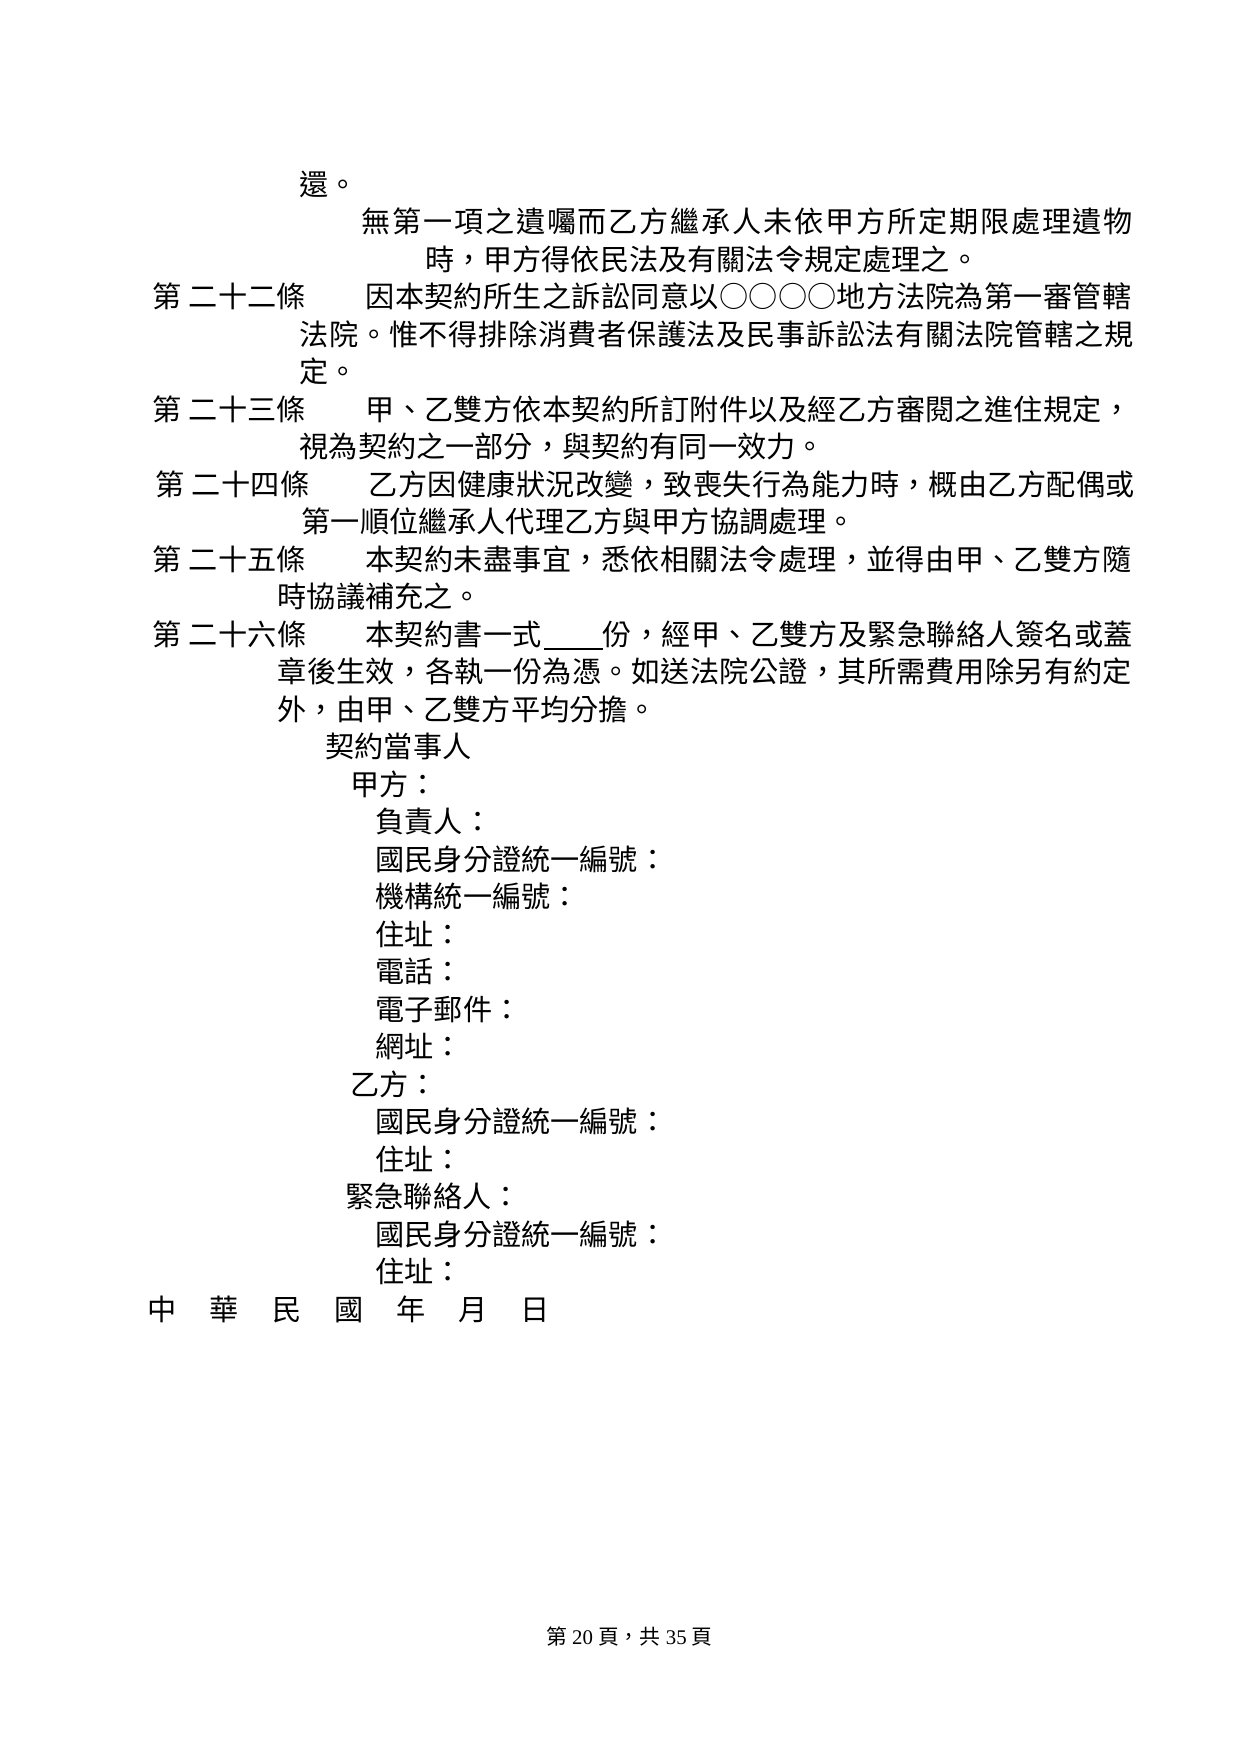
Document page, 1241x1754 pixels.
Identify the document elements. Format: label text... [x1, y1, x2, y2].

table_cell 第 二十五條 本契約未盡事宜，悉依相關法令處理，並得由甲、乙雙方隨時協議補充之。 [148, 540, 1137, 615]
table_cell 第 二十四條 乙方因健康狀況改變，致喪失行為能力時，概由乙方配偶或第一順位繼承人代理乙方與甲方協調處理。 [148, 465, 1137, 540]
table_cell 第 二十六條 本契約書一式 份，經甲、乙雙方及緊急聯絡人簽名或蓋章後生效，各執一份為憑。如送法院公證，其所需費用除另有約定外，由甲、乙雙方平均分擔。 [148, 615, 1137, 728]
table_cell 第 二十二條 因本契約所生之訴訟同意以○○○○地方法院為第一審管轄法院。惟不得排除消費者保護法及民事訴訟法有關法院管轄之規定。 [148, 278, 1137, 390]
table_cell 第 二十三條 甲、乙雙方依本契約所訂附件以及經乙方審閱之進住規定，視為契約之一部分，與契約有同一效力。 [148, 390, 1137, 465]
table_cell 還。 無第一項之遺囑而乙方繼承人未依甲方所定期限處理遺物時，甲方得依民法及有關法令規定處理之。 [148, 165, 1137, 278]
table_cell 契約當事人 甲方： 負責人： 國民身分證統一編號： 機構統一編號： 住址： 電話： 電子郵件： 網址： 乙方： 國民身分證統一編號： 住址： 緊急聯絡人： 國民身分證統一編號： 住址： 中華民國年月日 [148, 728, 1137, 1328]
